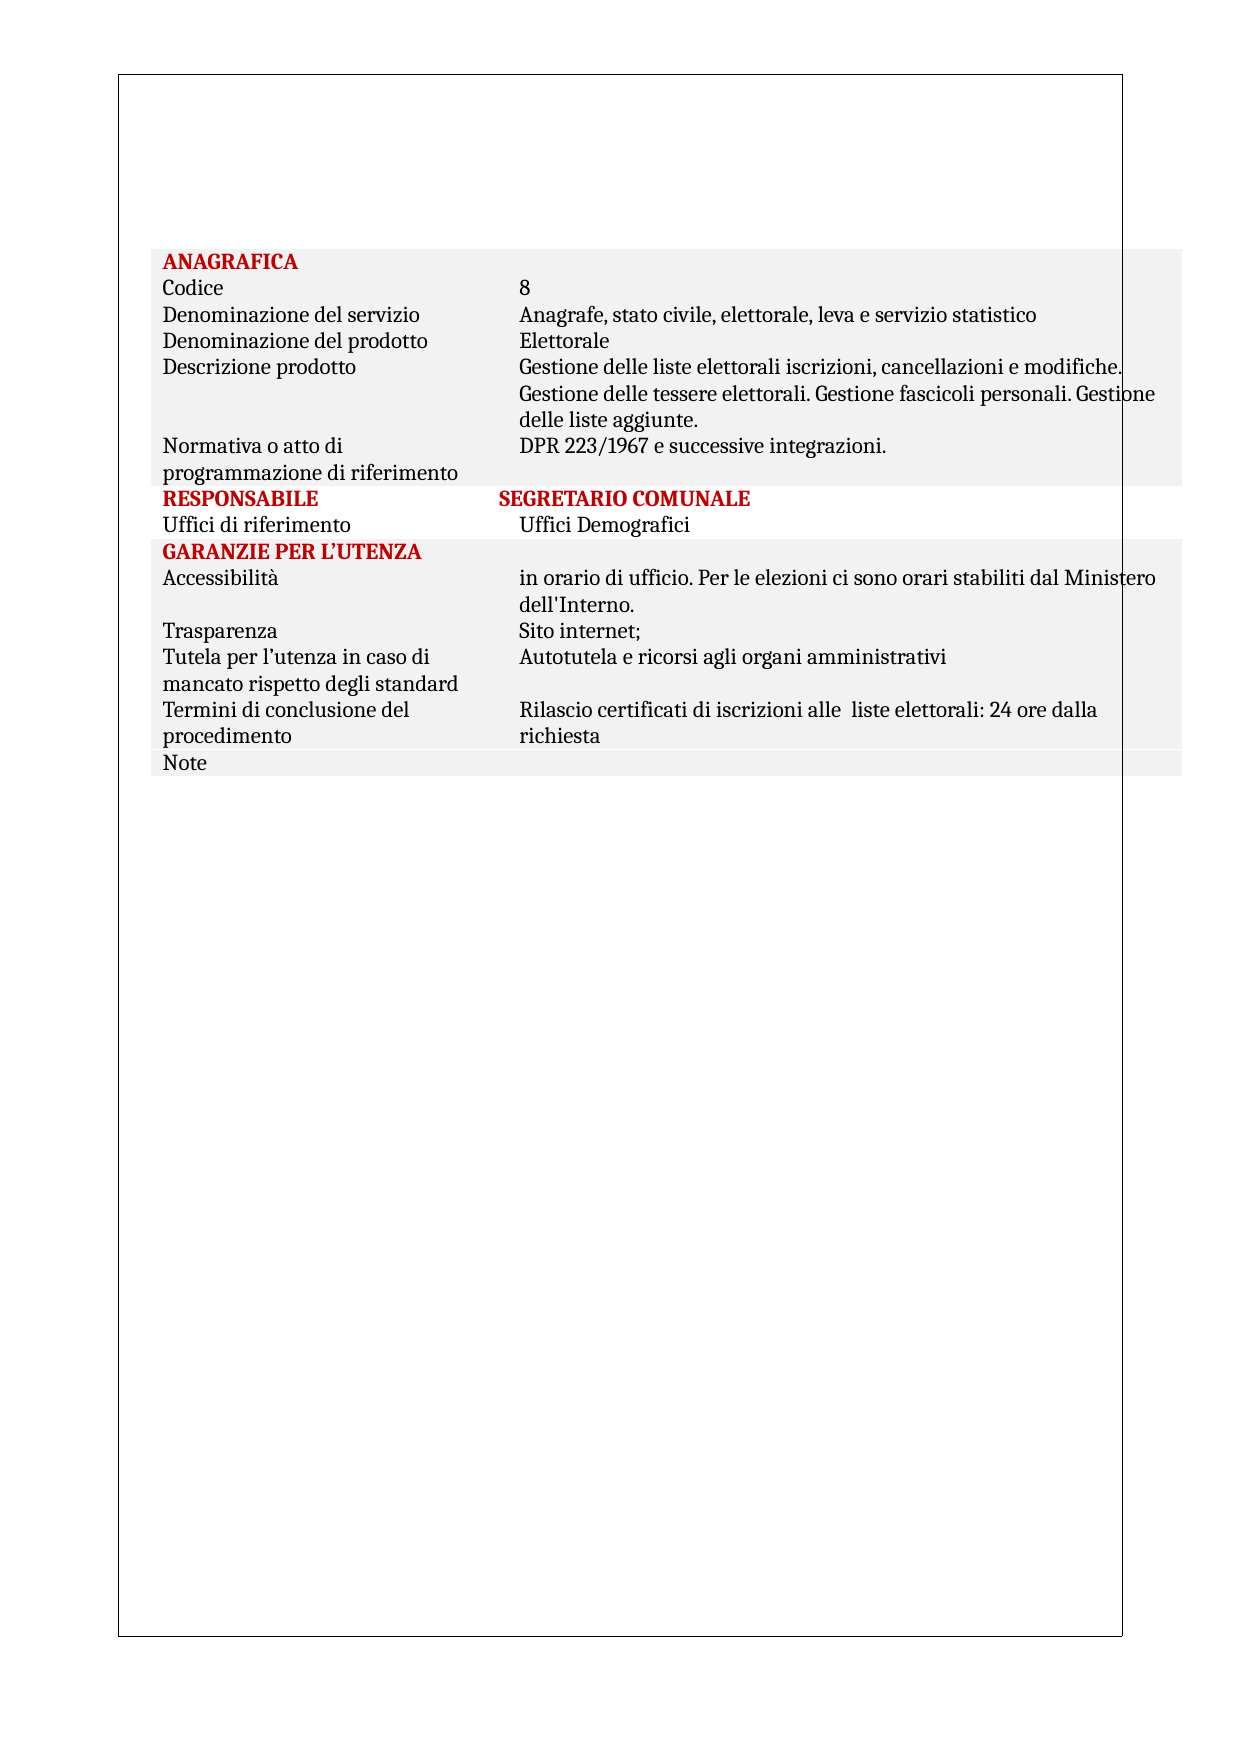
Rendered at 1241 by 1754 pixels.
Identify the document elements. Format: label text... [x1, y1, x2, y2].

table_cell Denominazione del servizio [151, 301, 508, 328]
table_cell DPR 223/1967 e successive integrazioni. [508, 433, 1122, 486]
table_cell Note [151, 750, 508, 776]
table_cell Gestione delle liste elettorali iscrizioni, cancellazioni e modifiche. Gestione delle tessere elettorali. Gestione fascicoli personali. Gestione delle liste aggiunte. [1123, 354, 1182, 433]
table_cell Rilascio certificati di iscrizioni alle liste elettorali: 24 ore dalla richiesta [508, 697, 1122, 749]
table_cell RESPONSABILE SEGRETARIO COMUNALE [151, 486, 1122, 512]
table_cell Tutela per l’utenza in caso di mancato rispetto degli standard [151, 644, 508, 697]
table_cell [1123, 618, 1182, 644]
table_cell Termini di conclusione del procedimento [151, 697, 508, 749]
table_cell [1123, 433, 1182, 486]
table_cell Anagrafe, stato civile, elettorale, leva e servizio statistico [508, 301, 1122, 328]
table_cell [1123, 275, 1182, 301]
table_cell Descrizione prodotto [151, 354, 508, 433]
table_cell GARANZIE PER L’UTENZA [151, 539, 1122, 565]
table_cell Elettorale [508, 328, 1122, 354]
table_cell Denominazione del prodotto [151, 328, 508, 354]
table_cell [1123, 301, 1182, 328]
table_cell Uffici di riferimento [151, 512, 508, 539]
table_cell Accessibilità [151, 565, 508, 618]
table_cell Autotutela e ricorsi agli organi amministrativi [508, 644, 1122, 697]
table_cell Gestione delle liste elettorali iscrizioni, cancellazioni e modifiche. Gestione delle tessere elettorali. Gestione fascicoli personali. Gestione delle liste aggiunte. [508, 354, 1122, 433]
table_cell [1123, 328, 1182, 354]
table_cell [1123, 486, 1182, 512]
table_cell Codice [151, 275, 508, 301]
table_cell 8 [508, 275, 1122, 301]
table_cell Sito internet; [508, 618, 1122, 644]
table_cell [1123, 644, 1182, 697]
table_cell [1123, 750, 1182, 776]
table_header ANAGRAFICA [151, 249, 1122, 275]
table_cell [1123, 512, 1182, 539]
table_cell Trasparenza [151, 618, 508, 644]
table_cell [508, 750, 1122, 776]
table_cell [1123, 539, 1182, 565]
table_header [1123, 249, 1182, 275]
table_cell in orario di ufficio. Per le elezioni ci sono orari stabiliti dal Ministero dell'Interno. [508, 565, 1122, 618]
table_cell Uffici Demografici [508, 512, 1122, 539]
table_cell in orario di ufficio. Per le elezioni ci sono orari stabiliti dal Ministero dell'Interno. [1123, 565, 1182, 618]
table_cell [1123, 697, 1182, 749]
table_cell Normativa o atto di programmazione di riferimento [151, 433, 508, 486]
